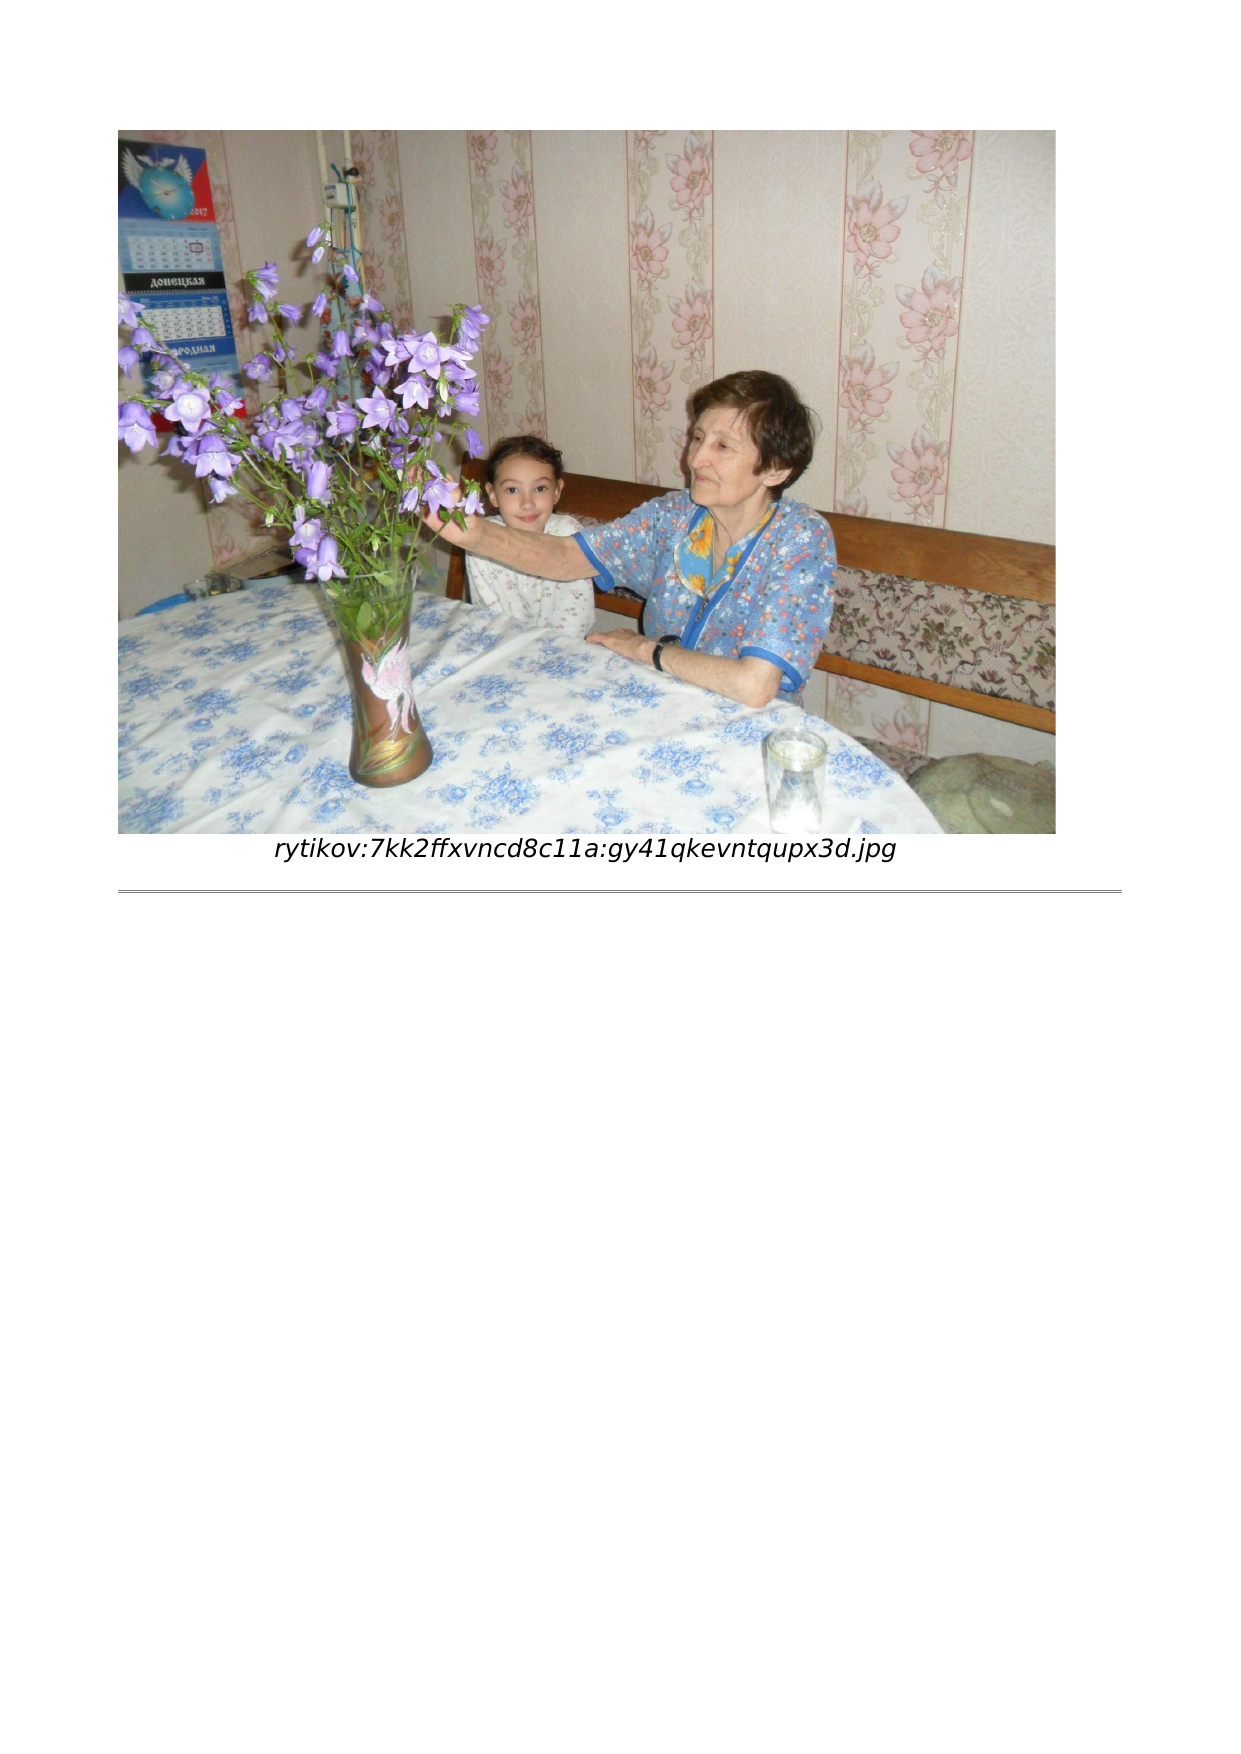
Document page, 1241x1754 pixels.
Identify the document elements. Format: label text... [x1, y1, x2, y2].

picture [118, 130, 1056, 834]
text rytikov:7kk2ffxvncd8c11a:gy41qkevntqupx3d.jpg [118, 834, 1056, 863]
